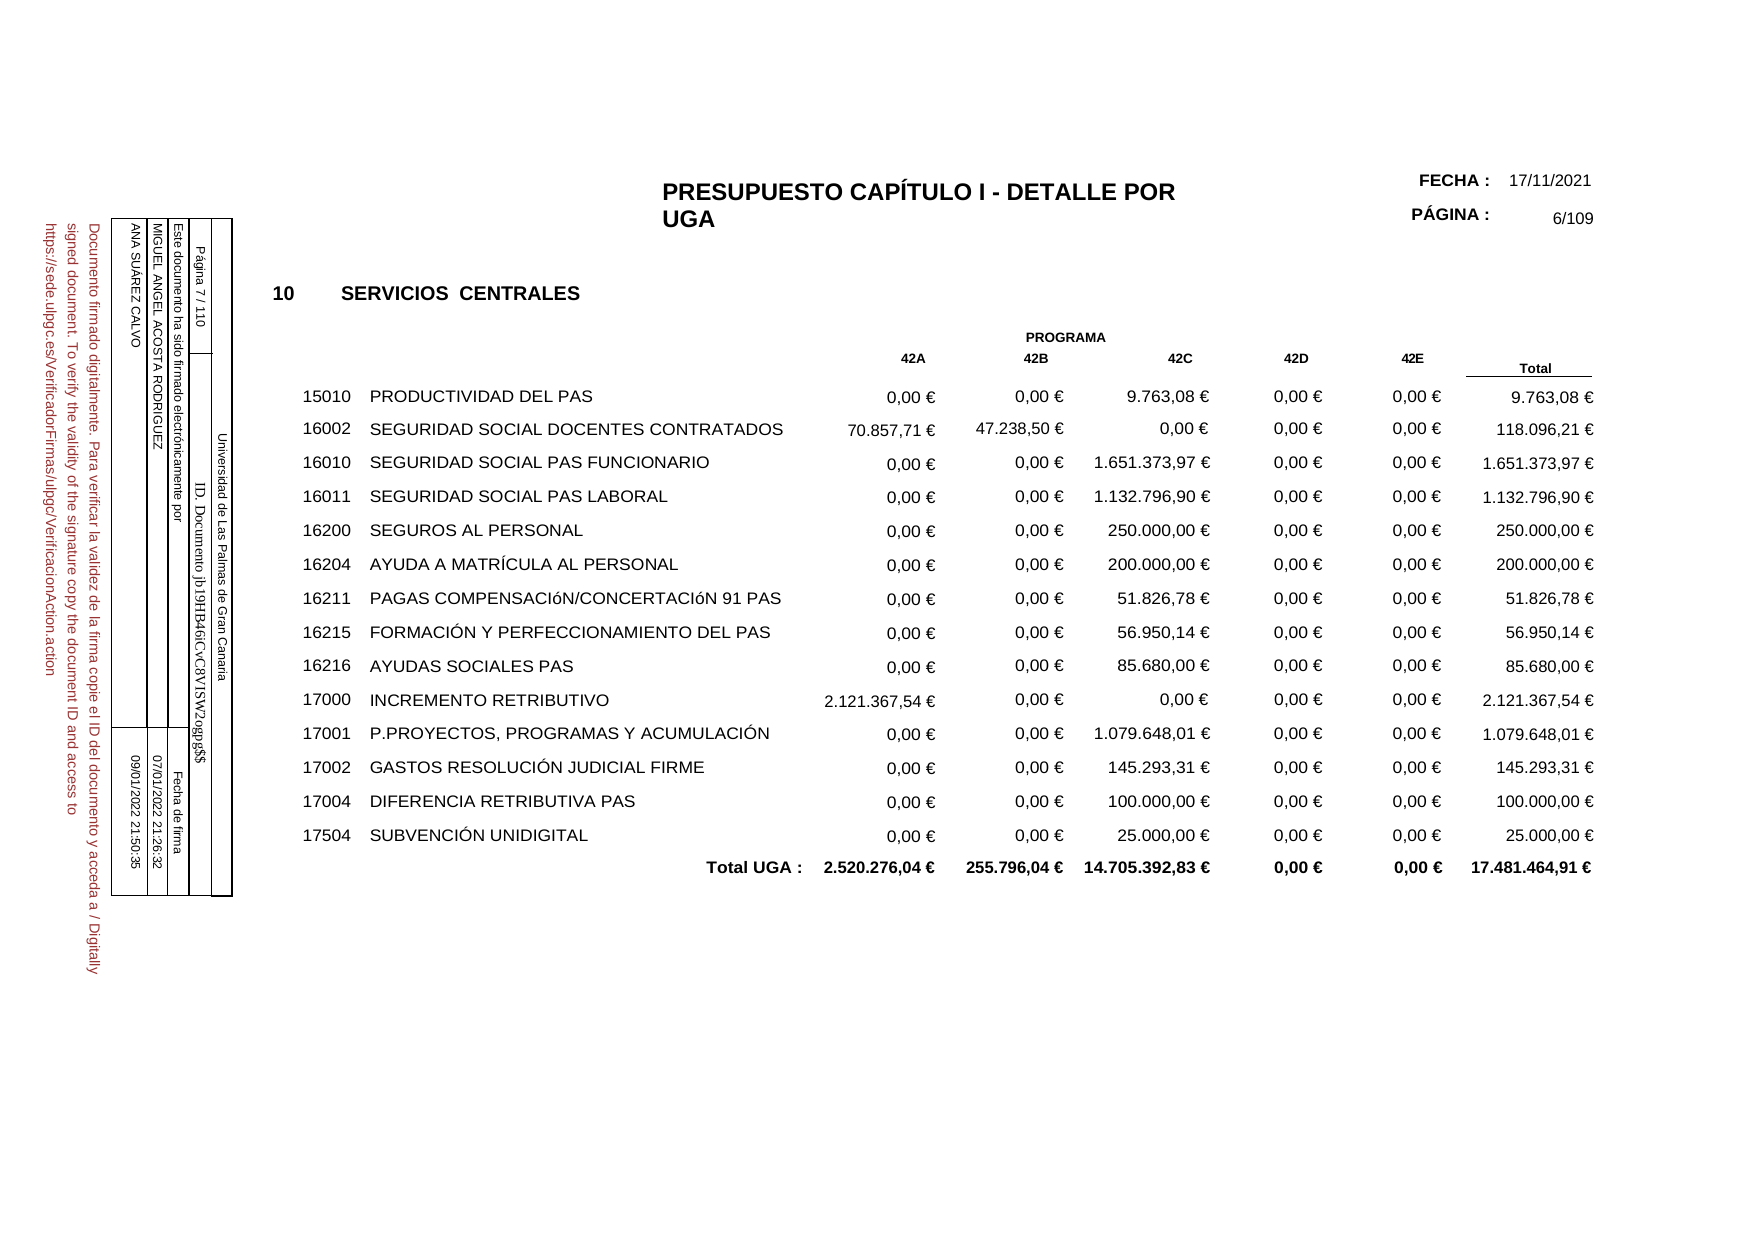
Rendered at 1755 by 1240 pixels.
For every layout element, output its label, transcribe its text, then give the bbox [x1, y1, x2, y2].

table_cell 0,00 € [1240, 751, 1357, 785]
table_cell 0,00 € [1240, 514, 1357, 548]
table_cell 200.000,00 € [1466, 548, 1592, 582]
text 6/109 [1494, 209, 1594, 228]
table_cell 0,00 € [1240, 582, 1357, 616]
table_cell 145.293,31 € [1074, 751, 1240, 785]
table_cell 14.705.392,83 € [1074, 852, 1240, 882]
table_cell [297, 852, 359, 882]
table_cell 0,00 € [1357, 616, 1466, 649]
table_cell 0,00 € [1357, 413, 1466, 446]
table_cell 0,00 € [949, 785, 1074, 819]
table_cell 16211 [297, 582, 359, 616]
table_cell 0,00 € [1357, 751, 1466, 785]
table_cell 0,00 € [949, 650, 1074, 683]
table_cell 100.000,00 € [1074, 785, 1240, 819]
table_cell 16200 [297, 514, 359, 548]
table_cell 1.651.373,97 € [1466, 446, 1592, 480]
table_header 15010 [297, 376, 359, 413]
table_header Universidad de Las Palmas de Gran Canaria [212, 219, 231, 895]
table_cell Total UGA : [360, 852, 813, 882]
table_cell 0,00 € [813, 548, 949, 582]
table_cell 51.826,78 € [1466, 582, 1592, 616]
table_cell 56.950,14 € [1074, 616, 1240, 649]
table_header 0,00 € [1357, 376, 1466, 413]
table_cell ID. Documento jb19HB46iCvC8VISW2ogpg$$ [190, 354, 211, 895]
table_cell Fecha de firma [168, 728, 188, 895]
table_cell 0,00 € [1357, 480, 1466, 514]
text PRESUPUESTO CAPÍTULO I - DETALLE POR UGA [662, 178, 1234, 233]
table_cell 0,00 € [949, 548, 1074, 582]
table_cell SEGURIDAD SOCIAL DOCENTES CONTRATADOS [360, 413, 813, 446]
table_cell 118.096,21 € [1466, 413, 1592, 446]
table_cell 0,00 € [813, 446, 949, 480]
text Total [1519, 360, 1608, 376]
table_cell GASTOS RESOLUCIÓN JUDICIAL FIRME [360, 751, 813, 785]
table_cell 17.481.464,91 € [1466, 852, 1592, 882]
table_cell 0,00 € [1240, 819, 1357, 852]
table_cell 0,00 € [813, 785, 949, 819]
list SERVICIOS CENTRALES [272, 282, 583, 305]
table_cell 47.238,50 € [949, 413, 1074, 446]
table_header PRODUCTIVIDAD DEL PAS [360, 376, 813, 413]
table_cell 255.796,04 € [949, 852, 1074, 882]
table_cell 0,00 € [949, 446, 1074, 480]
table_cell 0,00 € [1357, 852, 1466, 882]
table_cell 17000 [297, 684, 359, 717]
table_cell 0,00 € [813, 751, 949, 785]
subtitle FECHA : PÁGINA : [1408, 171, 1490, 224]
table_cell SEGURIDAD SOCIAL PAS LABORAL [360, 480, 813, 514]
table_cell 0,00 € [1240, 446, 1357, 480]
text 42A 42B 42C 42D 42E [901, 350, 1426, 366]
table_cell 51.826,78 € [1074, 582, 1240, 616]
table_cell 16011 [297, 480, 359, 514]
table_cell 16204 [297, 548, 359, 582]
table_cell 09/01/2022 21:50:35 [112, 728, 147, 895]
table_cell INCREMENTO RETRIBUTIVO [360, 684, 813, 717]
table_cell 0,00 € [1357, 446, 1466, 480]
table_cell 200.000,00 € [1074, 548, 1240, 582]
table_cell 17504 [297, 819, 359, 852]
table_cell 17004 [297, 785, 359, 819]
table_cell 0,00 € [949, 514, 1074, 548]
table_cell 0,00 € [1240, 785, 1357, 819]
table_header 9.763,08 € [1074, 376, 1240, 413]
table_cell 1.079.648,01 € [1074, 717, 1240, 751]
table_cell 0,00 € [949, 582, 1074, 616]
list [111, 218, 234, 901]
table_cell 0,00 € [1357, 684, 1466, 717]
table_cell 0,00 € [813, 480, 949, 514]
table_cell 0,00 € [1357, 582, 1466, 616]
table_cell 85.680,00 € [1466, 650, 1592, 683]
table_cell 250.000,00 € [1074, 514, 1240, 548]
table_cell 0,00 € [1240, 616, 1357, 649]
text 17/11/2021 [1494, 171, 1591, 190]
table_cell 0,00 € [1240, 480, 1357, 514]
table_cell SEGURIDAD SOCIAL PAS FUNCIONARIO [360, 446, 813, 480]
table_header 0,00 € [813, 376, 949, 413]
table_cell 0,00 € [949, 616, 1074, 649]
table_header Este documento ha sido firmado electrónicamente por [169, 219, 188, 727]
table_cell P.PROYECTOS, PROGRAMAS Y ACUMULACIÓN [360, 717, 813, 751]
table_cell 0,00 € [1074, 684, 1240, 717]
table_cell 1.132.796,90 € [1466, 480, 1592, 514]
table_cell 0,00 € [813, 650, 949, 683]
table_cell 0,00 € [813, 717, 949, 751]
table_cell 0,00 € [1074, 413, 1240, 446]
table_cell 0,00 € [949, 684, 1074, 717]
table_cell AYUDAS SOCIALES PAS [360, 650, 813, 683]
table_cell 0,00 € [1357, 819, 1466, 852]
table_cell 0,00 € [1240, 413, 1357, 446]
table_cell 0,00 € [1357, 514, 1466, 548]
table_cell 0,00 € [949, 717, 1074, 751]
table_cell 0,00 € [813, 514, 949, 548]
table_cell 0,00 € [813, 819, 949, 852]
table_cell 0,00 € [813, 616, 949, 649]
table_cell DIFERENCIA RETRIBUTIVA PAS [360, 785, 813, 819]
table_header 0,00 € [1240, 376, 1357, 413]
table_cell 0,00 € [949, 480, 1074, 514]
table_cell 1.651.373,97 € [1074, 446, 1240, 480]
text Documento firmado digitalmente. Para verificar la validez de la firma copie el ID del documento y acceda a / Digitally signed document. To verify the validity of the signature copy the document ID and access to https://sede.ulpgc.es/VerificadorFirmas/ulpgc/VerificacionAction.action [43, 223, 103, 976]
table_cell 2.520.276,04 € [813, 852, 949, 882]
table_cell 25.000,00 € [1074, 819, 1240, 852]
table_cell 07/01/2022 21:26:32 [148, 728, 167, 895]
table_cell 0,00 € [949, 751, 1074, 785]
table_cell 0,00 € [1240, 548, 1357, 582]
table_header ANA SUÁREZ CALVO [112, 219, 146, 727]
table_cell 56.950,14 € [1466, 616, 1592, 649]
table_cell 0,00 € [1357, 548, 1466, 582]
table_header 0,00 € [949, 376, 1074, 413]
table_cell 0,00 € [813, 582, 949, 616]
table_cell 0,00 € [1240, 852, 1357, 882]
text PROGRAMA [1026, 330, 1426, 346]
table_cell 145.293,31 € [1466, 751, 1592, 785]
table_cell AYUDA A MATRÍCULA AL PERSONAL [360, 548, 813, 582]
table_cell SEGUROS AL PERSONAL [360, 514, 813, 548]
table_cell PAGAS COMPENSACIóN/CONCERTACIóN 91 PAS [360, 582, 813, 616]
table_cell SUBVENCIÓN UNIDIGITAL [360, 819, 813, 852]
table_cell 0,00 € [949, 819, 1074, 852]
table_cell 1.079.648,01 € [1466, 717, 1592, 751]
table_cell 16002 [297, 413, 359, 446]
table_cell 17002 [297, 751, 359, 785]
table_cell 2.121.367,54 € [813, 684, 949, 717]
table_cell FORMACIÓN Y PERFECCIONAMIENTO DEL PAS [360, 616, 813, 649]
table_cell 25.000,00 € [1466, 819, 1592, 852]
table_header MIGUEL ANGEL ACOSTA RODRIGUEZ [148, 219, 167, 727]
table_cell 16010 [297, 446, 359, 480]
table_cell 0,00 € [1357, 717, 1466, 751]
table_header 9.763,08 € [1466, 377, 1592, 413]
table_cell 1.132.796,90 € [1074, 480, 1240, 514]
table_cell 0,00 € [1240, 650, 1357, 683]
table_cell 16216 [297, 650, 359, 683]
table_cell 2.121.367,54 € [1466, 684, 1592, 717]
table_cell 70.857,71 € [813, 413, 949, 446]
table_cell 0,00 € [1357, 650, 1466, 683]
table_cell 250.000,00 € [1466, 514, 1592, 548]
table_cell 100.000,00 € [1466, 785, 1592, 819]
table_cell 0,00 € [1357, 785, 1466, 819]
table_cell 0,00 € [1240, 717, 1357, 751]
table_cell 17001 [297, 717, 359, 751]
table_header Página 7 / 110 [190, 219, 211, 353]
table_cell 16215 [297, 616, 359, 649]
table_cell 0,00 € [1240, 684, 1357, 717]
table_cell 85.680,00 € [1074, 650, 1240, 683]
